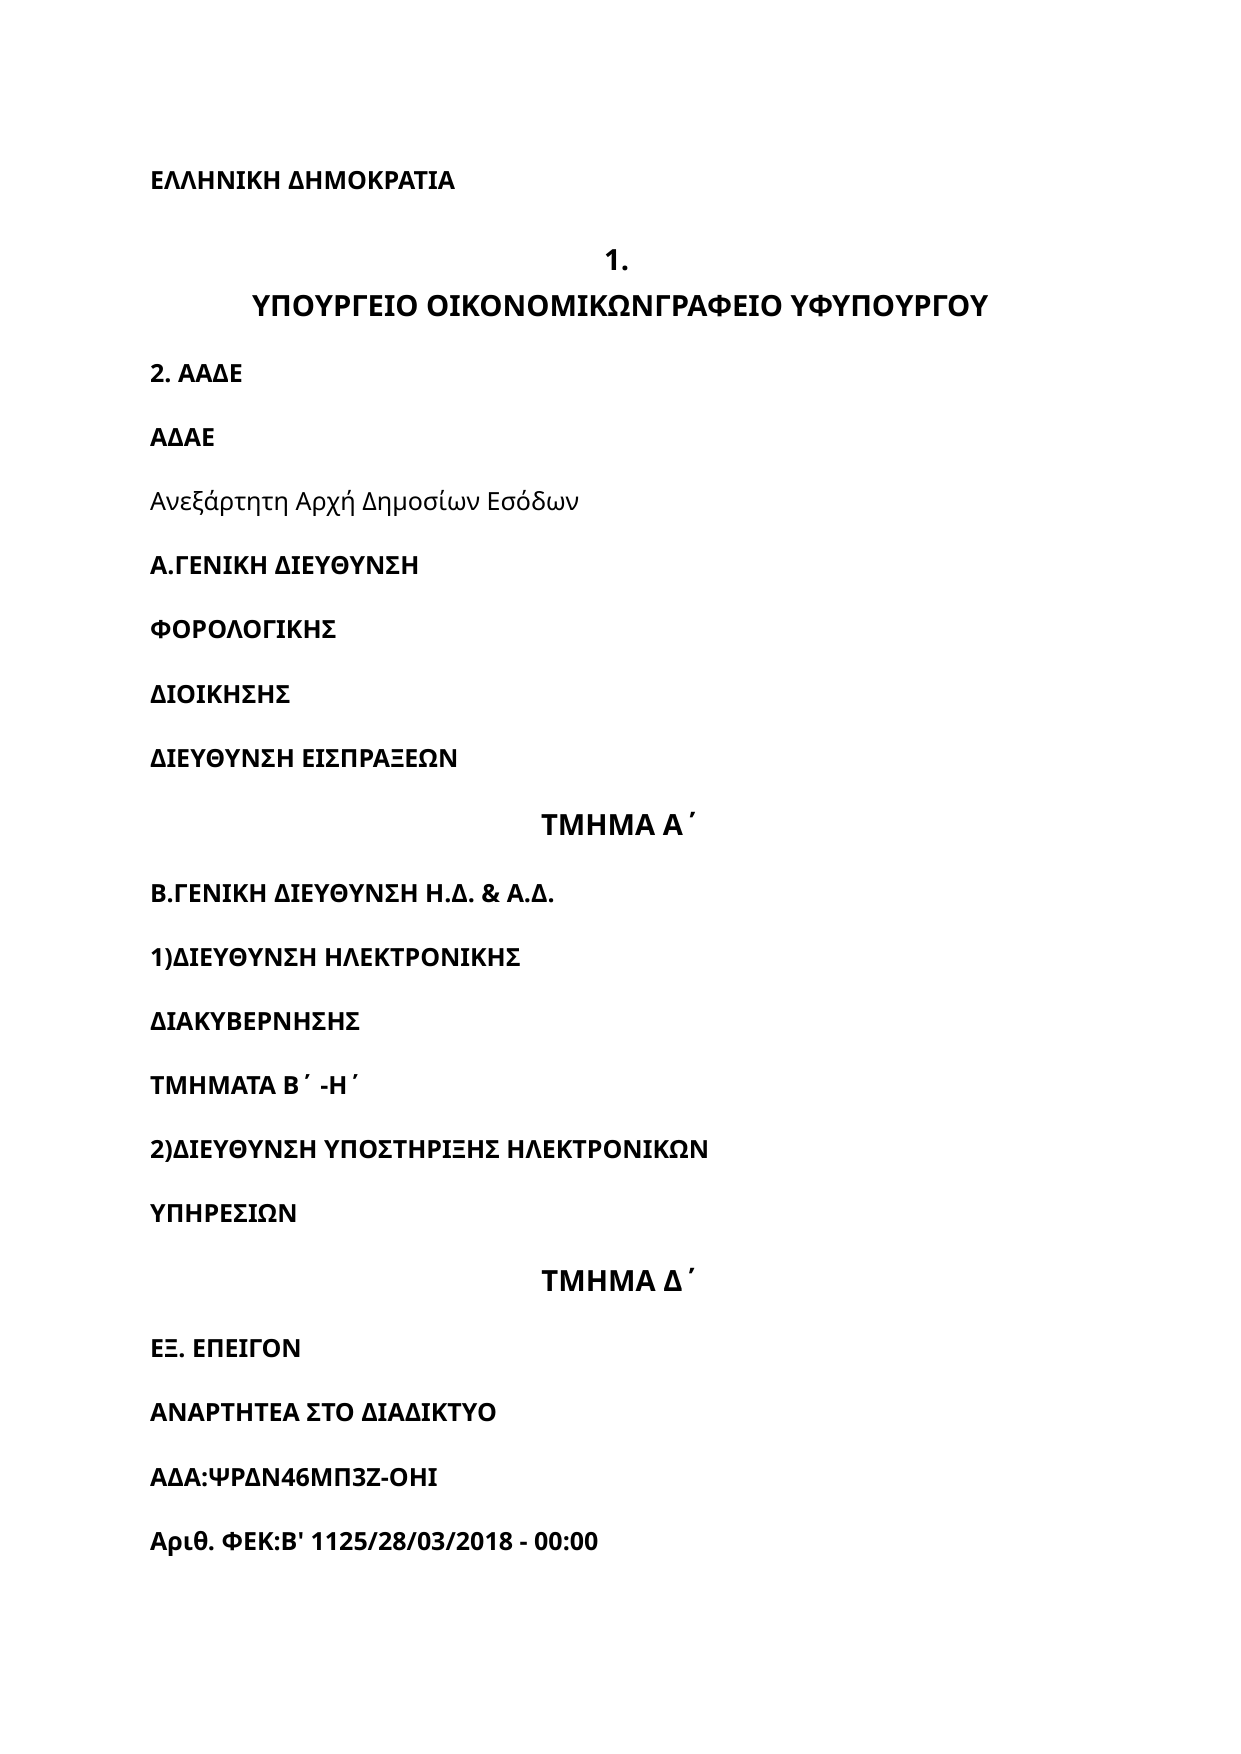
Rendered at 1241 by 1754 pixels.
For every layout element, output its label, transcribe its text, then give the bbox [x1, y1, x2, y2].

text ΕΞ. ΕΠΕΙΓΟΝ [150, 1331, 1090, 1365]
title ΕΛΛΗΝΙΚΗ ΔΗΜΟΚΡΑΤΙΑ [150, 162, 1090, 197]
text 1)ΔΙΕΥΘΥΝΣΗ ΗΛΕΚΤΡΟΝΙΚΗΣ [150, 939, 1090, 973]
text Α.ΓΕΝΙΚΗ ΔΙΕΥΘΥΝΣΗ [150, 548, 1090, 582]
text ΔΙΕΥΘΥΝΣΗ ΕΙΣΠΡΑΞΕΩΝ [150, 740, 1090, 774]
text ΔΙΟΙΚΗΣΗΣ [150, 676, 1090, 710]
text ΥΠΗΡΕΣΙΩΝ [150, 1196, 1090, 1230]
text 2)ΔΙΕΥΘΥΝΣΗ ΥΠΟΣΤΗΡΙΞΗΣ ΗΛΕΚΤΡΟΝΙΚΩΝ [150, 1132, 1090, 1166]
text ΦΟΡΟΛΟΓΙΚΗΣ [150, 612, 1090, 646]
text 2. ΑΑΔΕ [150, 355, 1090, 389]
text Ανεξάρτητη Αρχή Δημοσίων Εσόδων [150, 484, 1090, 518]
subtitle ΤΜΗΜΑ Δ΄ [150, 1260, 1090, 1300]
text ΑΔΑΕ [150, 419, 1090, 454]
text 1. ΥΠΟΥΡΓΕΙΟ ΟΙΚΟΝΟΜΙΚΩΝΓΡΑΦΕΙΟ ΥΦΥΠOΥΡΓΟΥ [150, 239, 1090, 324]
subtitle ΤΜΗΜΑ Α΄ [150, 804, 1090, 844]
text ΑΝΑΡΤΗΤΕΑ ΣΤΟ ΔΙΑΔΙΚΤΥΟ [150, 1395, 1090, 1429]
text ΔΙΑΚΥΒΕΡΝΗΣΗΣ [150, 1003, 1090, 1038]
text Β.ΓΕΝΙΚΗ ΔΙΕΥΘΥΝΣΗ Η.Δ. & Α.Δ. [150, 875, 1090, 909]
text ΤΜΗΜΑΤΑ Β΄ -Η΄ [150, 1068, 1090, 1102]
text ΑΔΑ:ΨΡΔΝ46ΜΠ3Ζ-ΟΗΙ [150, 1459, 1090, 1493]
text Αριθ. ΦΕΚ:Β' 1125/28/03/2018 - 00:00 [150, 1523, 1090, 1557]
